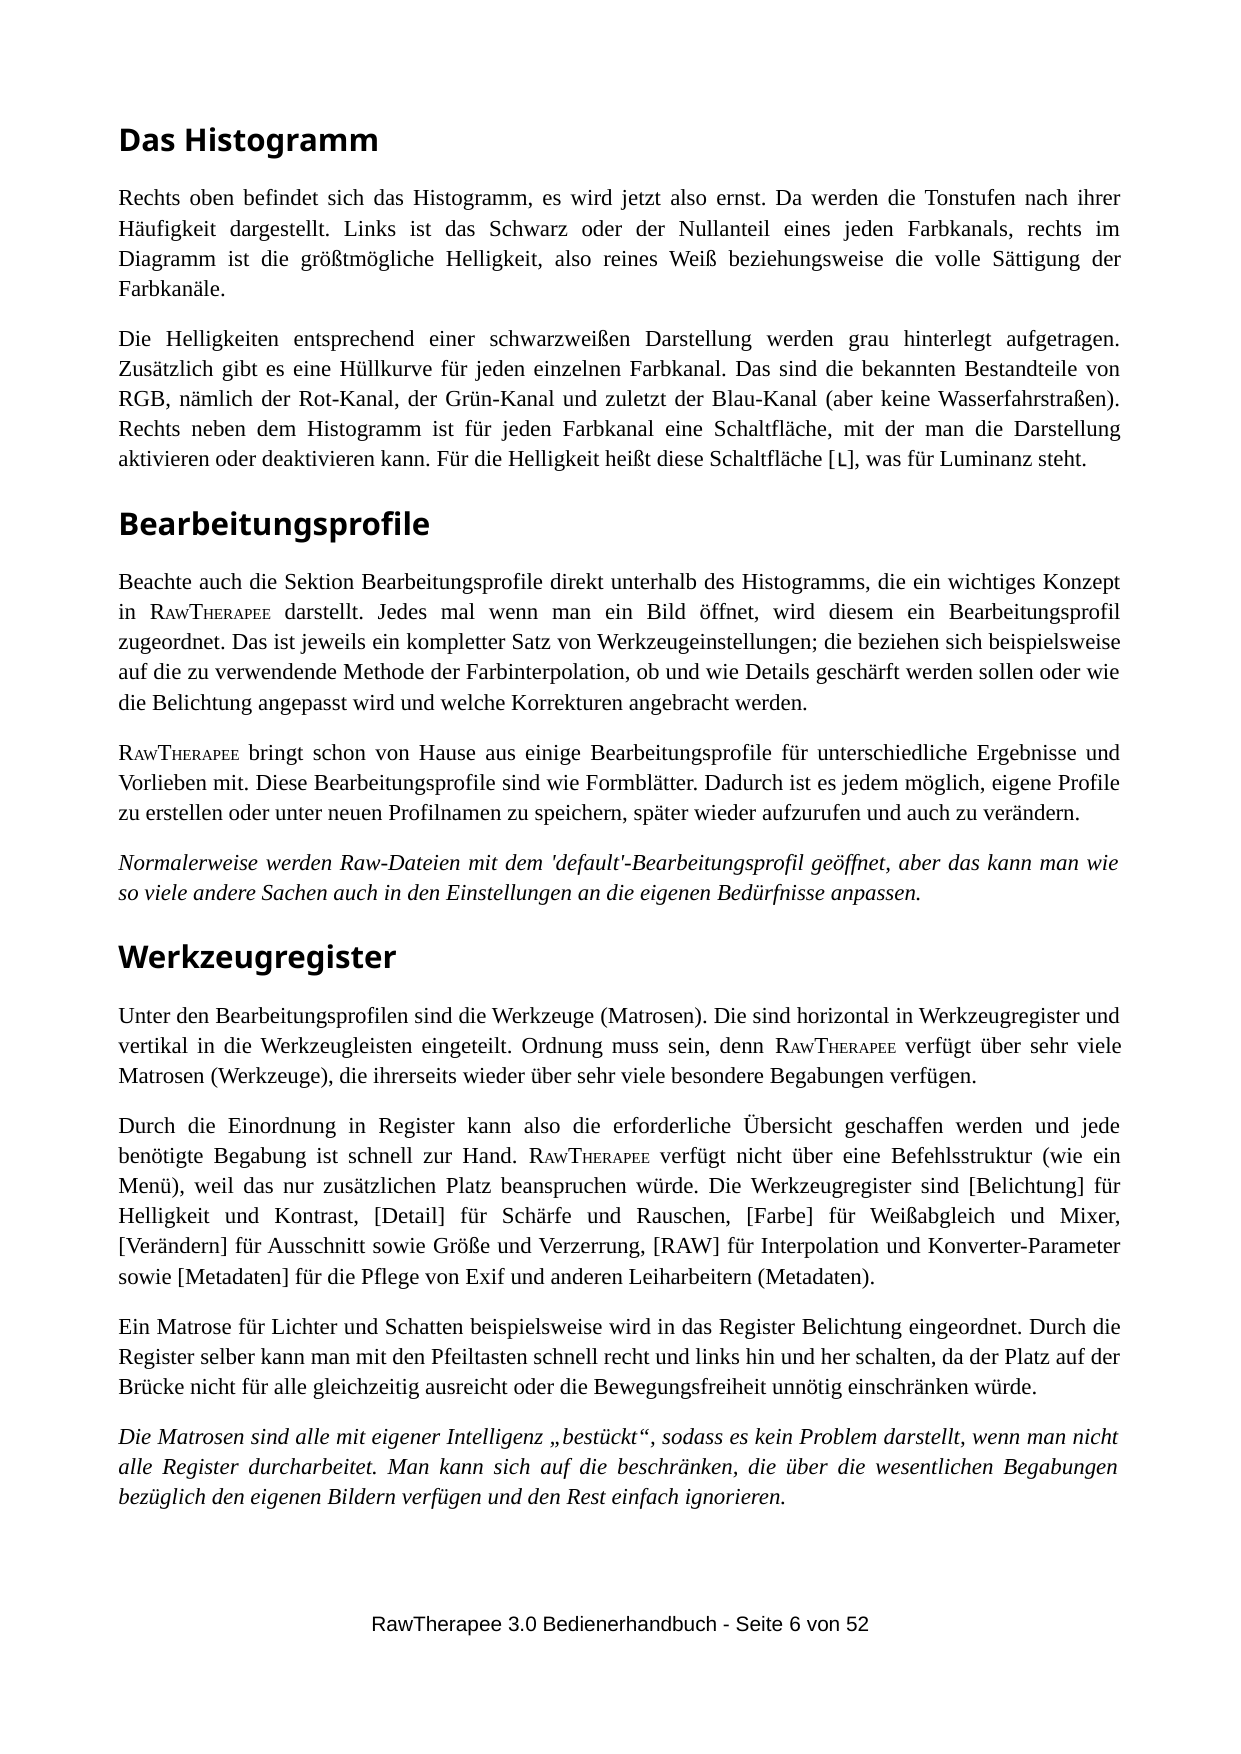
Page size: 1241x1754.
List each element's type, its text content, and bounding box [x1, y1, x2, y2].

subtitle Werkzeugregister [118, 936, 1122, 978]
text Unter den Bearbeitungsprofilen sind die Werkzeuge (Matrosen). Die sind horizontal in Werkzeugregister und vertikal in die Werkzeugleisten eingeteilt. Ordnung muss sein, denn RawTherapee verfügt über sehr viele Matrosen (Werkzeuge), die ihrerseits wieder über sehr viele besondere Begabungen verfügen. [118, 998, 1122, 1088]
text Ein Matrose für Lichter und Schatten beispielsweise wird in das Register Belichtung eingeordnet. Durch die Register selber kann man mit den Pfeiltasten schnell recht und links hin und her schalten, da der Platz auf der Brücke nicht für alle gleichzeitig ausreicht oder die Bewegungsfreiheit unnötig einschränken würde. [118, 1309, 1122, 1399]
subtitle Das Histogramm [118, 118, 1122, 161]
text RawTherapee bringt schon von Hause aus einige Bearbeitungsprofile für unterschiedliche Ergebnisse und Vorlieben mit. Diese Bearbeitungsprofile sind wie Formblätter. Dadurch ist es jedem möglich, eigene Profile zu erstellen oder unter neuen Profilnamen zu speichern, später wieder aufzurufen und auch zu verändern. [118, 735, 1122, 825]
text Normalerweise werden Raw-Dateien mit dem 'default'-Bearbeitungsprofil geöffnet, aber das kann man wie so viele andere Sachen auch in den Einstellungen an die eigenen Bedürfnisse anpassen. [118, 845, 1122, 905]
text Die Matrosen sind alle mit eigener Intelligenz „bestückt“, sodass es kein Problem darstellt, wenn man nicht alle Register durcharbeitet. Man kann sich auf die beschränken, die über die wesentlichen Begabungen bezüglich den eigenen Bildern verfügen und den Rest einfach ignorieren. [118, 1419, 1122, 1510]
text Durch die Einordnung in Register kann also die erforderliche Übersicht geschaffen werden und jede benötigte Begabung ist schnell zur Hand. RawTherapee verfügt nicht über eine Befehlsstruktur (wie ein Menü), weil das nur zusätzlichen Platz beanspruchen würde. Die Werkzeugregister sind [Belichtung] für Helligkeit und Kontrast, [Detail] für Schärfe und Rauschen, [Farbe] für Weißabgleich und Mixer, [Verändern] für Ausschnitt sowie Größe und Verzerrung, [RAW] für Interpolation und Konverter-Parameter sowie [Metadaten] für die Pflege von Exif und anderen Leiharbeitern (Metadaten). [118, 1108, 1122, 1289]
text Rechts oben befindet sich das Histogramm, es wird jetzt also ernst. Da werden die Tonstufen nach ihrer Häufigkeit dargestellt. Links ist das Schwarz oder der Nullanteil eines jeden Farbkanals, rechts im Diagramm ist die größtmögliche Helligkeit, also reines Weiß beziehungsweise die volle Sättigung der Farbkanäle. [118, 181, 1122, 301]
text Beachte auch die Sektion Bearbeitungsprofile direkt unterhalb des Histogramms, die ein wichtiges Konzept in RawTherapee darstellt. Jedes mal wenn man ein Bild öffnet, wird diesem ein Bearbeitungsprofil zugeordnet. Das ist jeweils ein kompletter Satz von Werkzeugeinstellungen; die beziehen sich beispielsweise auf die zu verwendende Methode der Farbinterpolation, ob und wie Details geschärft werden sollen oder wie die Belichtung angepasst wird und welche Korrekturen angebracht werden. [118, 564, 1122, 715]
subtitle Bearbeitungsprofile [118, 502, 1122, 544]
text Die Helligkeiten entsprechend einer schwarzweißen Darstellung werden grau hinterlegt aufgetragen. Zusätzlich gibt es eine Hüllkurve für jeden einzelnen Farbkanal. Das sind die bekannten Bestandteile von RGB, nämlich der Rot-Kanal, der Grün-Kanal und zuletzt der Blau-Kanal (aber keine Wasserfahrstraßen). Rechts neben dem Histogramm ist für jeden Farbkanal eine Schaltfläche, mit der man die Darstellung aktivieren oder deaktivieren kann. Für die Helligkeit heißt diese Schaltfläche [L], was für Luminanz steht. [118, 321, 1122, 472]
